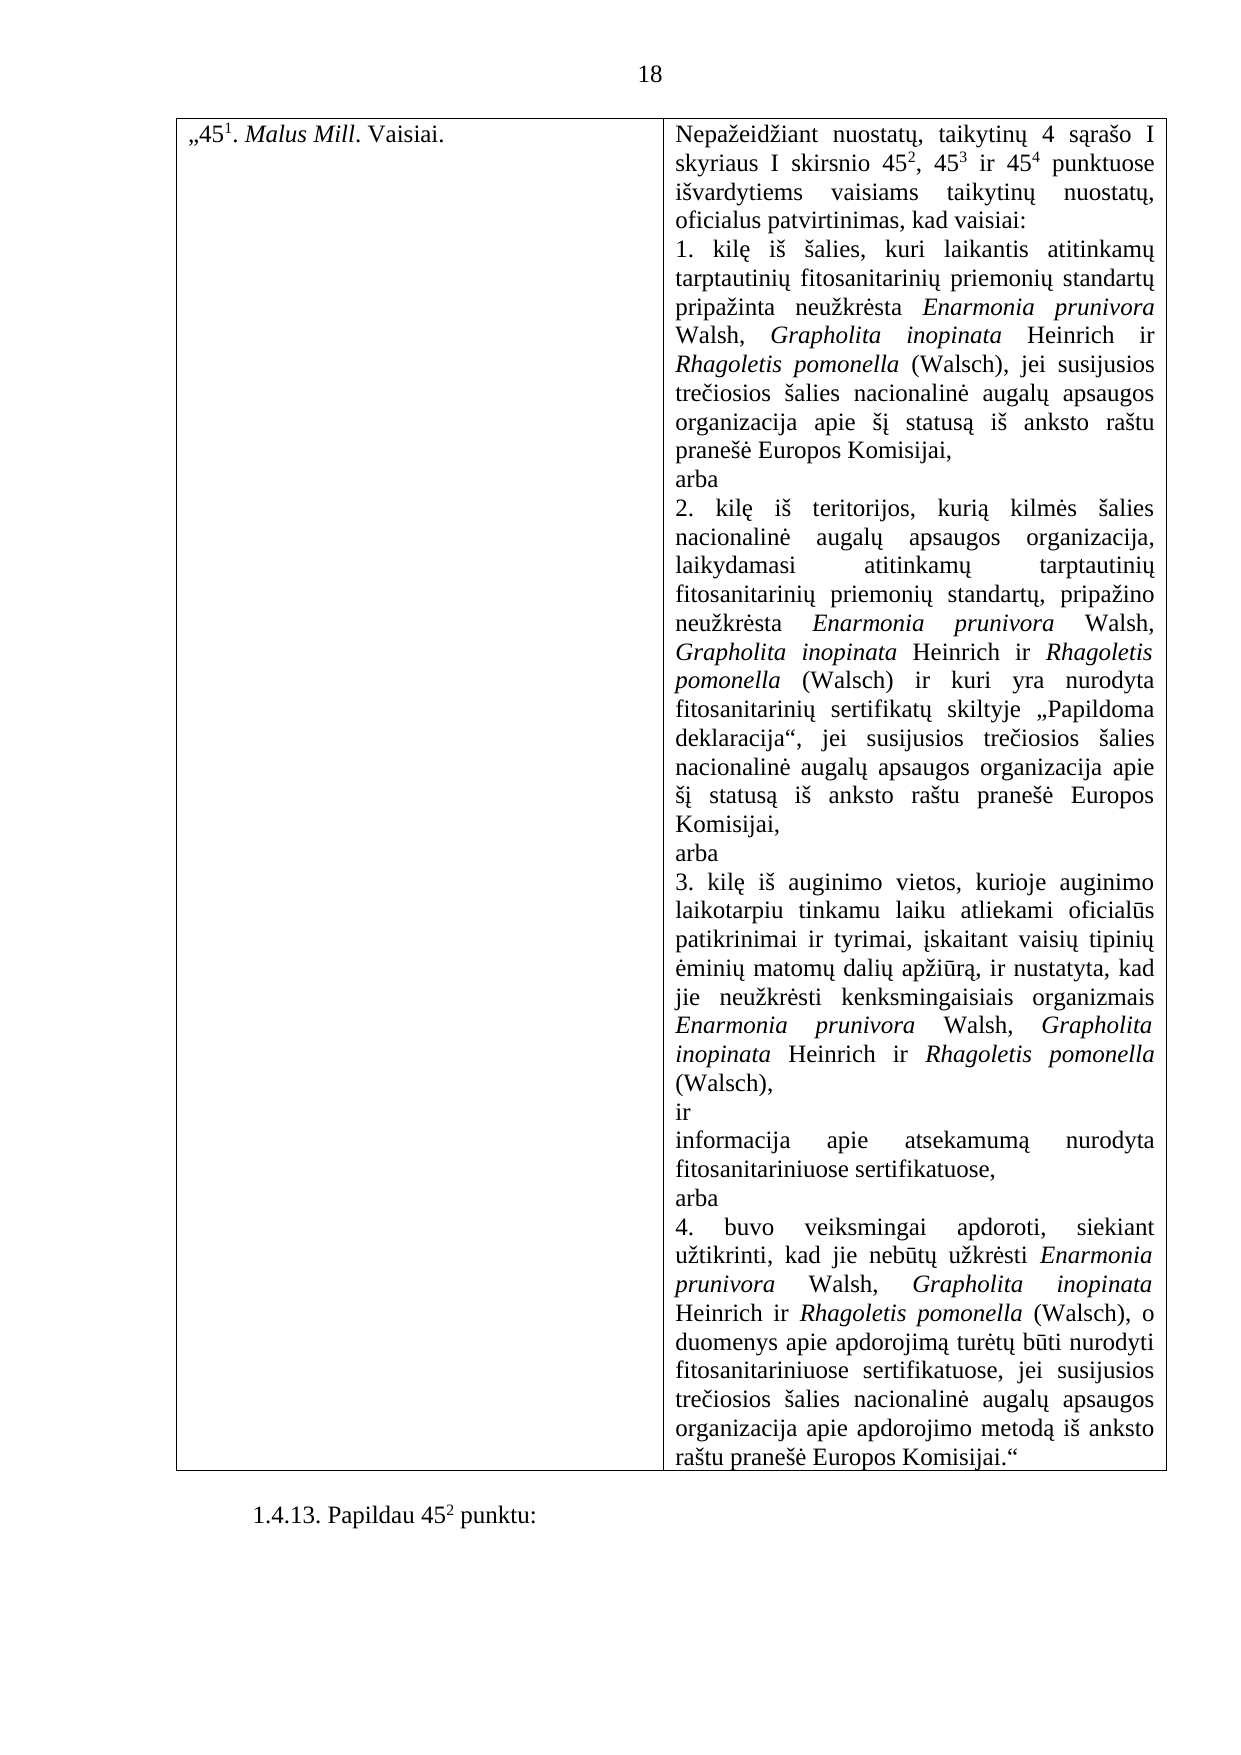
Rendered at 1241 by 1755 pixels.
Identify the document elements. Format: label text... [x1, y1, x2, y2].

table_header Nepažeidžiant nuostatų, taikytinų 4 sąrašo I skyriaus I skirsnio 452, 453 ir 454 punktuose išvardytiems vaisiams taikytinų nuostatų, oficialus patvirtinimas, kad vaisiai: 1. kilę iš šalies, kuri laikantis atitinkamų tarptautinių fitosanitarinių priemonių standartų pripažinta neužkrėsta Enarmonia prunivora Walsh, Grapholita inopinata Heinrich ir Rhagoletis pomonella (Walsch), jei susijusios trečiosios šalies nacionalinė augalų apsaugos organizacija apie šį statusą iš anksto raštu pranešė Europos Komisijai, arba 2. kilę iš teritorijos, kurią kilmės šalies nacionalinė augalų apsaugos organizacija, laikydamasi atitinkamų tarptautinių fitosanitarinių priemonių standartų, pripažino neužkrėsta Enarmonia prunivora Walsh, Grapholita inopinata Heinrich ir Rhagoletis pomonella (Walsch) ir kuri yra nurodyta fitosanitarinių sertifikatų skiltyje „Papildoma deklaracija“, jei susijusios trečiosios šalies nacionalinė augalų apsaugos organizacija apie šį statusą iš anksto raštu pranešė Europos Komisijai, arba 3. kilę iš auginimo vietos, kurioje auginimo laikotarpiu tinkamu laiku atliekami oficialūs patikrinimai ir tyrimai, įskaitant vaisių tipinių ėminių matomų dalių apžiūrą, ir nustatyta, kad jie neužkrėsti kenksmingaisiais organizmais Enarmonia prunivora Walsh, Grapholita inopinata Heinrich ir Rhagoletis pomonella (Walsch), ir informacija apie atsekamumą nurodyta fitosanitariniuose sertifikatuose, arba 4. buvo veiksmingai apdoroti, siekiant užtikrinti, kad jie nebūtų užkrėsti Enarmonia prunivora Walsh, Grapholita inopinata Heinrich ir Rhagoletis pomonella (Walsch), o duomenys apie apdorojimą turėtų būti nurodyti fitosanitariniuose sertifikatuose, jei susijusios trečiosios šalies nacionalinė augalų apsaugos organizacija apie apdorojimo metodą iš anksto raštu pranešė Europos Komisijai.“ [664, 119, 1166, 1470]
table_header „451. Malus Mill. Vaisiai. [177, 119, 663, 1470]
text 1.4.13. Papildau 452 punktu: [177, 1500, 1122, 1529]
